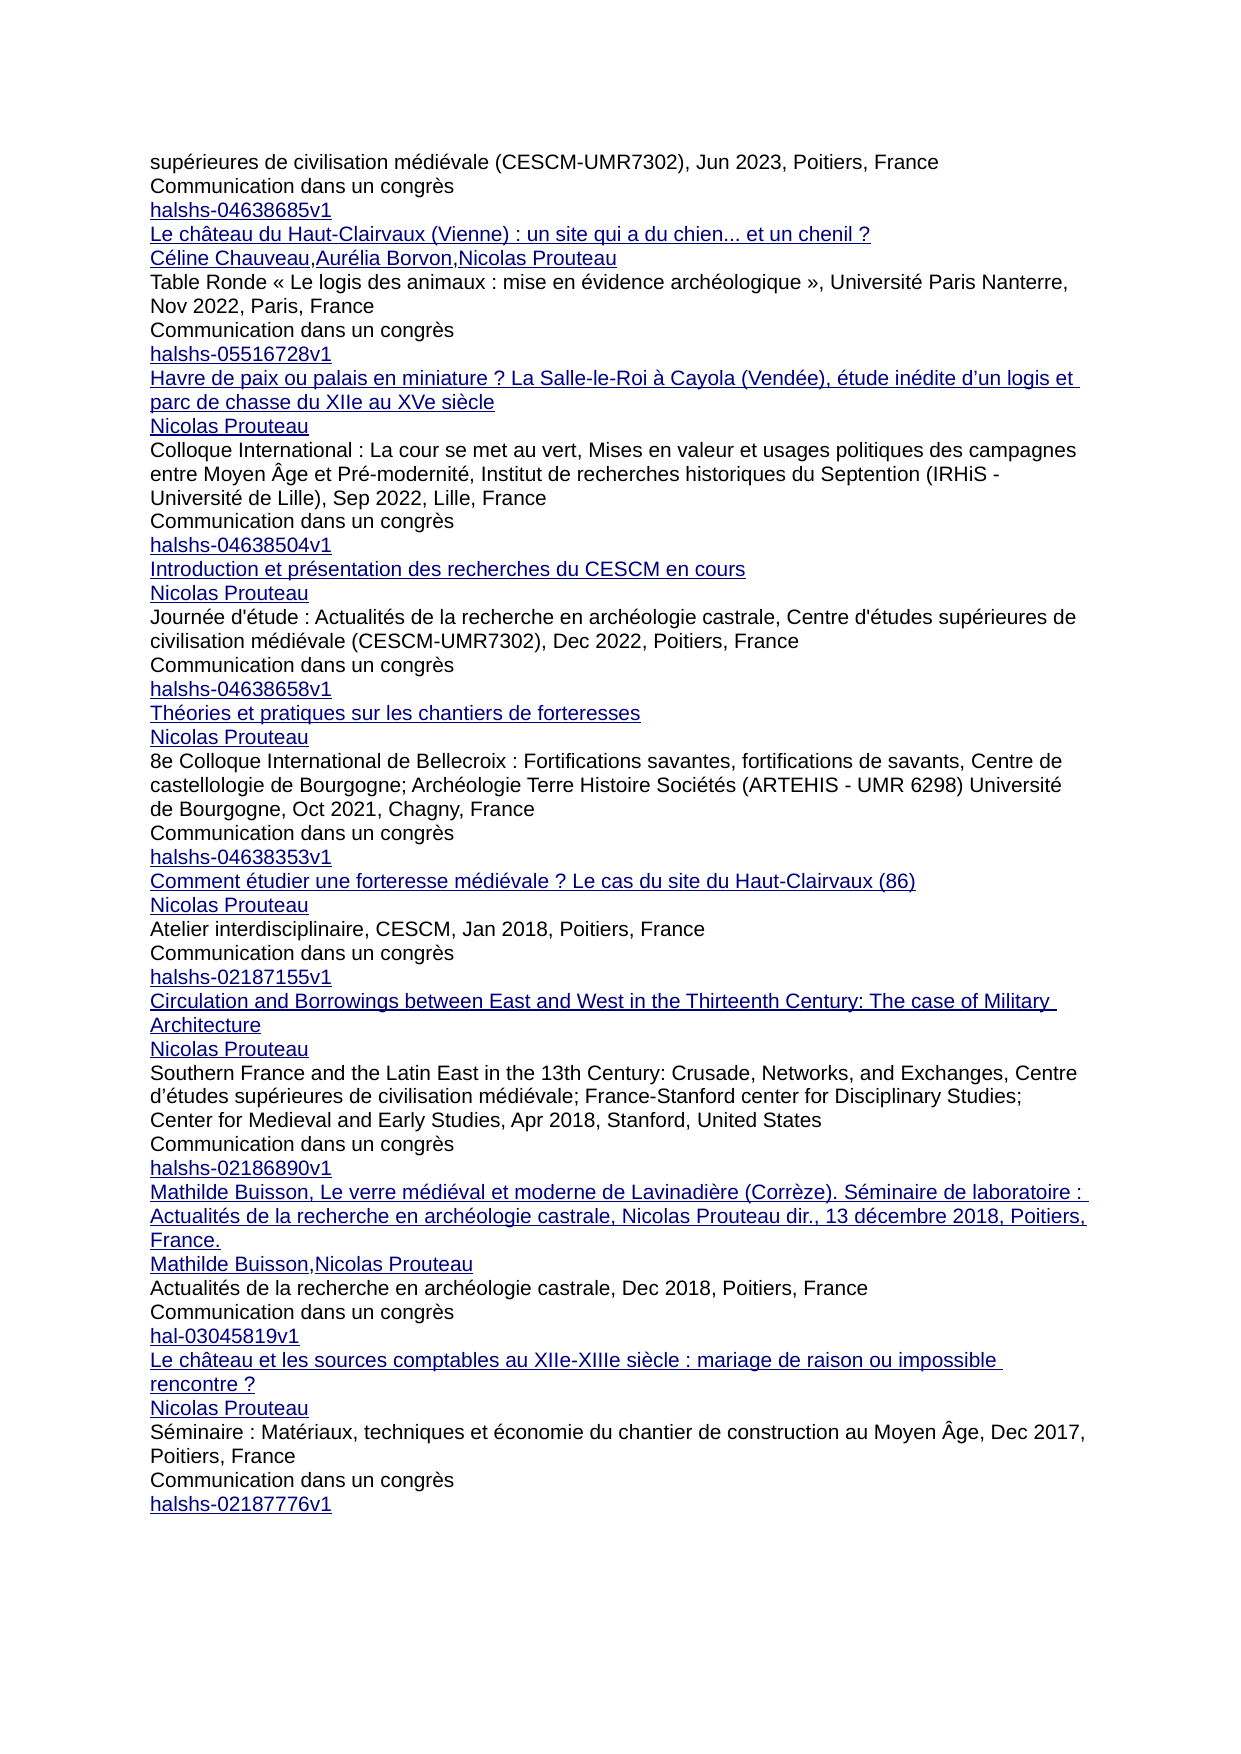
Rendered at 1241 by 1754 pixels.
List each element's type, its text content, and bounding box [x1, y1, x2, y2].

table_cell La grande salle du palais comtal de Poitiers : premier bilan des connaissances Nicolas Prouteau,Claude Andrault-Schmitt Journée d'études : Les grandes salles palatiales et leurs abords (Xe-XVIe siècles), Centre d'études supérieures de civilisation médiévale (CESCM-UMR7302), Jun 2023, Poitiers, France Communication dans un congrès halshs-04638685v1 [150, 150, 1090, 222]
table_cell Comment étudier une forteresse médiévale ? Le cas du site du Haut-Clairvaux (86) Nicolas Prouteau Atelier interdisciplinaire, CESCM, Jan 2018, Poitiers, France Communication dans un congrès halshs-02187155v1 [150, 869, 1090, 988]
table_cell Le château et les sources comptables au XIIe-XIIIe siècle : mariage de raison ou impossible rencontre ? Nicolas Prouteau Séminaire : Matériaux, techniques et économie du chantier de construction au Moyen Âge, Dec 2017, Poitiers, France Communication dans un congrès halshs-02187776v1 [150, 1348, 1090, 1516]
table_cell Introduction et présentation des recherches du CESCM en cours Nicolas Prouteau Journée d'étude : Actualités de la recherche en archéologie castrale, Centre d'études supérieures de civilisation médiévale (CESCM-UMR7302), Dec 2022, Poitiers, France Communication dans un congrès halshs-04638658v1 [150, 557, 1090, 701]
table_cell Mathilde Buisson, Le verre médiéval et moderne de Lavinadière (Corrèze). Séminaire de laboratoire : Actualités de la recherche en archéologie castrale, Nicolas Prouteau dir., 13 décembre 2018, Poitiers, France. Mathilde Buisson,Nicolas Prouteau Actualités de la recherche en archéologie castrale, Dec 2018, Poitiers, France Communication dans un congrès hal-03045819v1 [150, 1180, 1090, 1348]
table_cell Théories et pratiques sur les chantiers de forteresses Nicolas Prouteau 8e Colloque International de Bellecroix : Fortifications savantes, fortifications de savants, Centre de castellologie de Bourgogne; Archéologie Terre Histoire Sociétés (ARTEHIS - UMR 6298) Université de Bourgogne, Oct 2021, Chagny, France Communication dans un congrès halshs-04638353v1 [150, 701, 1090, 869]
table_cell Havre de paix ou palais en miniature ? La Salle-le-Roi à Cayola (Vendée), étude inédite d’un logis et parc de chasse du XIIe au XVe siècle Nicolas Prouteau Colloque International : La cour se met au vert, Mises en valeur et usages politiques des campagnes entre Moyen Âge et Pré-modernité, Institut de recherches historiques du Septention (IRHiS - Université de Lille), Sep 2022, Lille, France Communication dans un congrès halshs-04638504v1 [150, 366, 1090, 557]
table_cell Circulation and Borrowings between East and West in the Thirteenth Century: The case of Military Architecture Nicolas Prouteau Southern France and the Latin East in the 13th Century: Crusade, Networks, and Exchanges, Centre d’études supérieures de civilisation médiévale; France-Stanford center for Disciplinary Studies; Center for Medieval and Early Studies, Apr 2018, Stanford, United States Communication dans un congrès halshs-02186890v1 [150, 989, 1090, 1180]
table_cell Le château du Haut-Clairvaux (Vienne) : un site qui a du chien... et un chenil ? Céline Chauveau,Aurélia Borvon,Nicolas Prouteau Table Ronde « Le logis des animaux : mise en évidence archéologique », Université Paris Nanterre, Nov 2022, Paris, France Communication dans un congrès halshs-05516728v1 [150, 222, 1090, 366]
